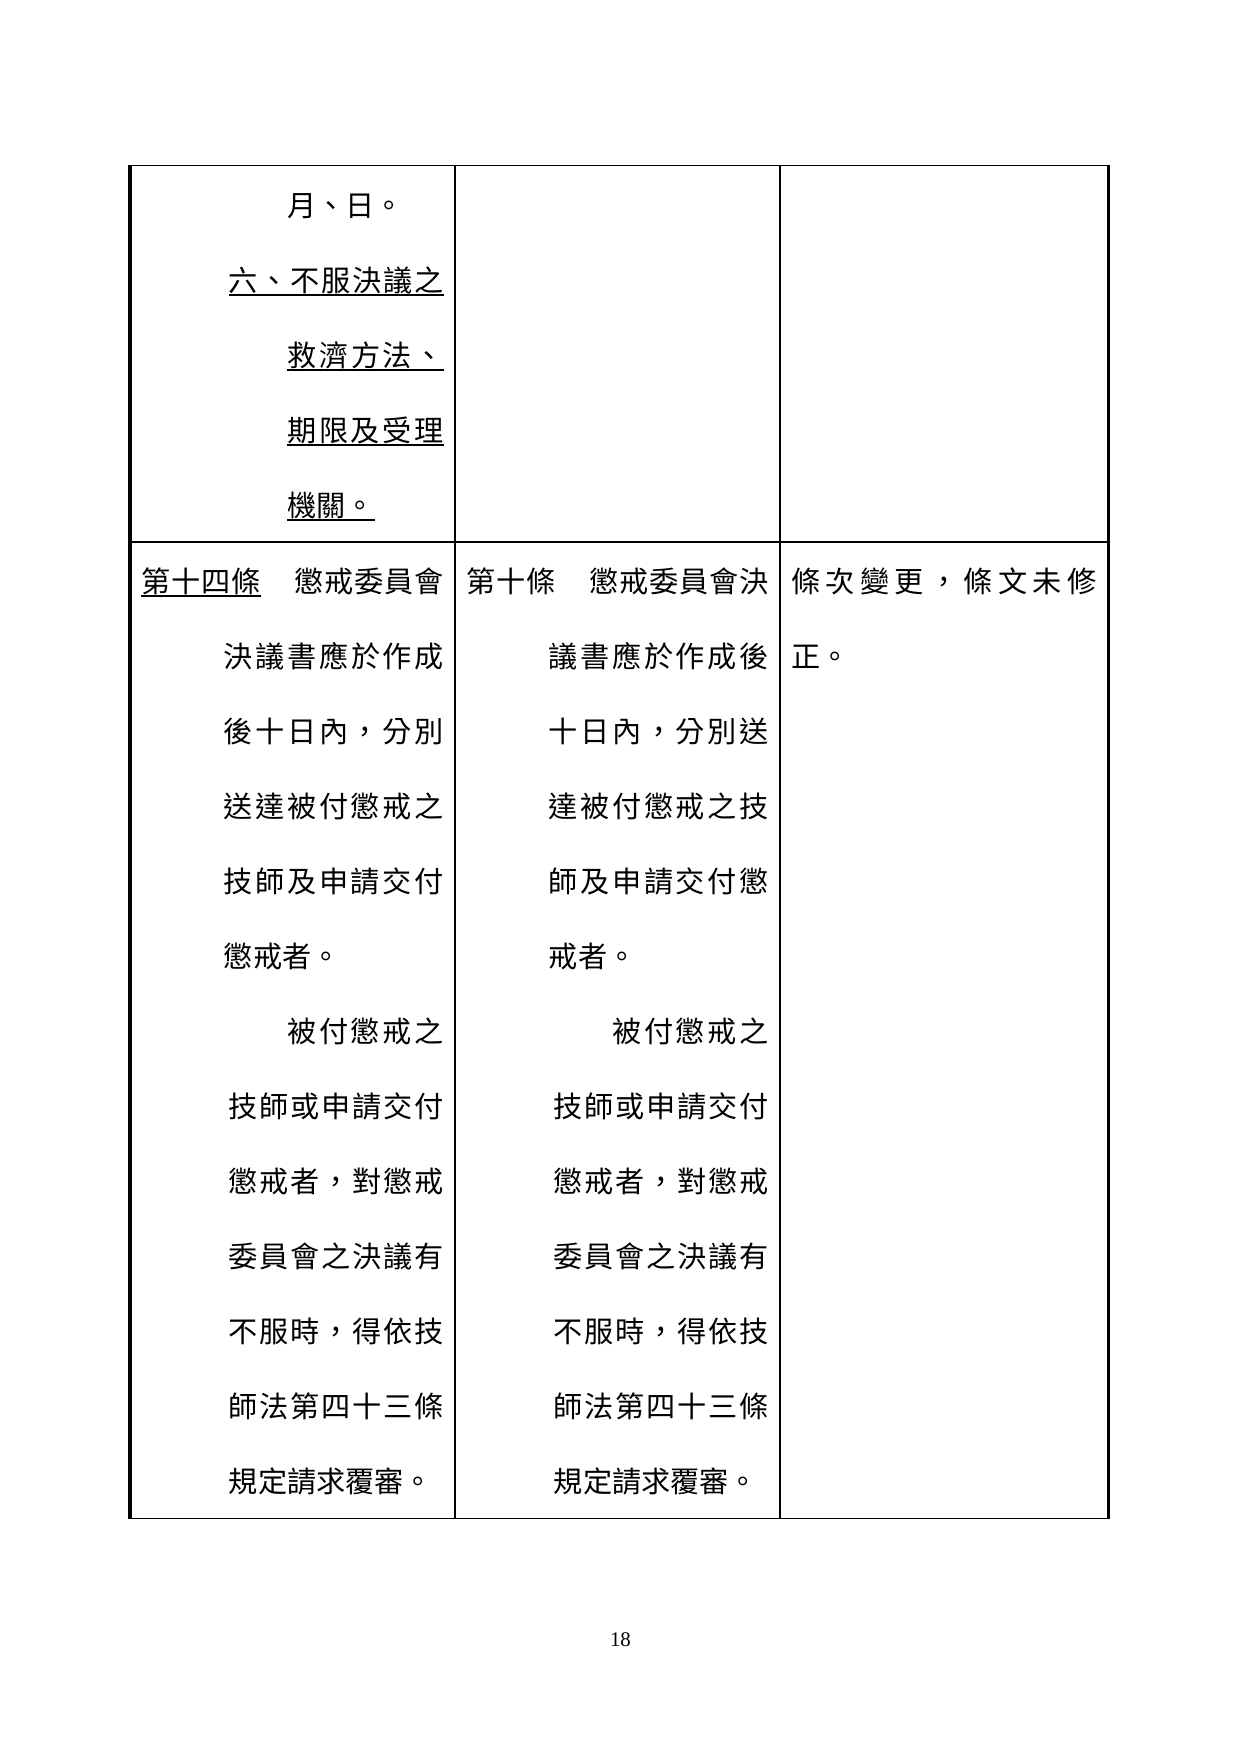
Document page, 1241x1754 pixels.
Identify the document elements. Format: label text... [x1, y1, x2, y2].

table_cell 第十四條 懲戒委員會決議書應於作成後十日內，分別送達被付懲戒之技師及申請交付懲戒者。 被付懲戒之技師或申請交付懲戒者，對懲戒委員會之決議有不服時，得依技師法第四十三條規定請求覆審。 [132, 543, 454, 1518]
table_cell [781, 166, 1107, 541]
table_cell 月、日。 六、不服決議之救濟方法、期限及受理機關。 [132, 166, 454, 541]
table_cell [456, 166, 779, 541]
table_cell 第十條 懲戒委員會決議書應於作成後十日內，分別送達被付懲戒之技師及申請交付懲戒者。 被付懲戒之技師或申請交付懲戒者，對懲戒委員會之決議有不服時，得依技師法第四十三條規定請求覆審。 [456, 543, 779, 1518]
table_cell 條次變更，條文未修正。 [781, 543, 1107, 1518]
